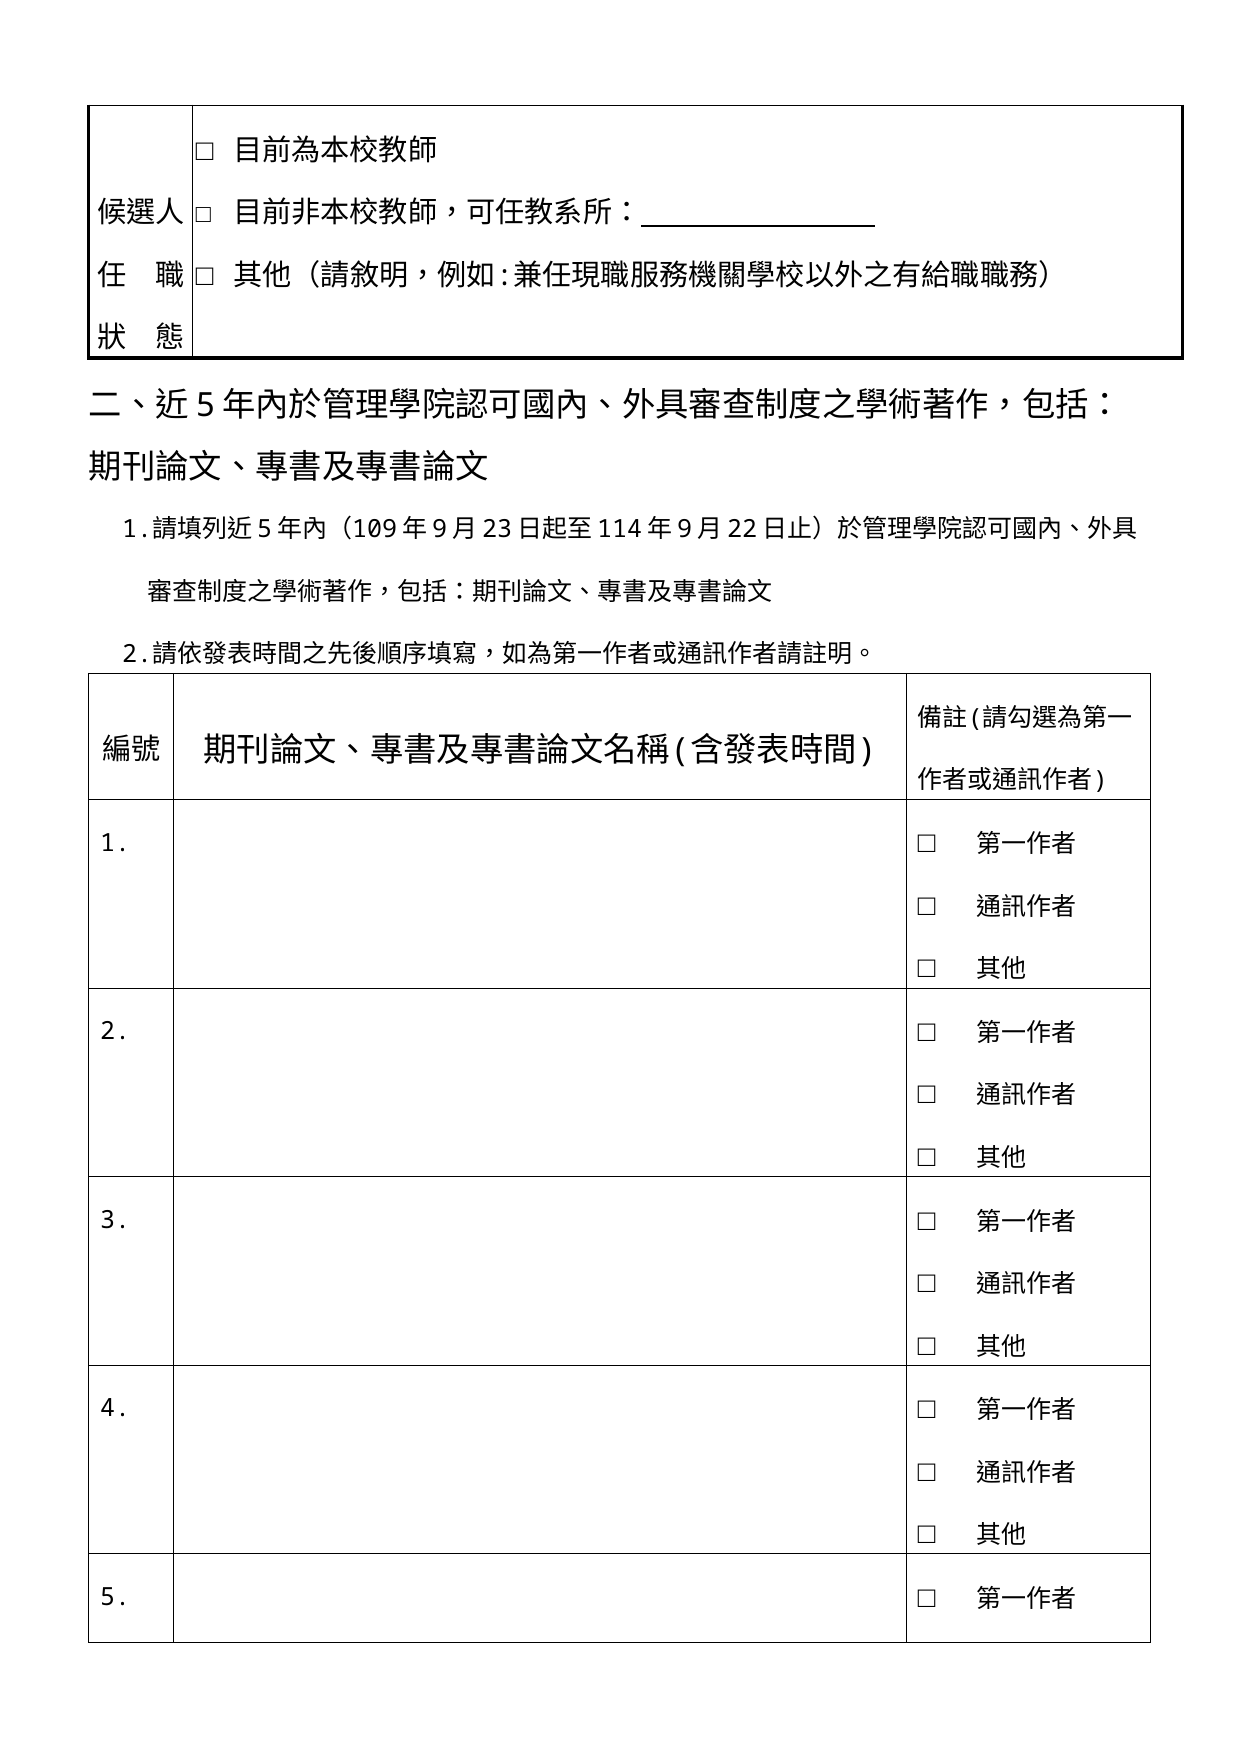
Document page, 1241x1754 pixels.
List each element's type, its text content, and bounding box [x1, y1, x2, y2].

table_header 備註(請勾選為第一作者或通訊作者) [907, 674, 1150, 799]
table_cell 4. [89, 1366, 173, 1553]
table_cell [174, 1554, 906, 1642]
table_cell [174, 1177, 906, 1364]
table_cell 1. [89, 800, 173, 987]
table_cell 3. [89, 1177, 173, 1364]
text 1.請填列近5年內（109年9月23日起至114年9月22日止）於管理學院認可國內、外具審查制度之學術著作，包括：期刊論文、專書及專書論文 [122, 485, 1152, 610]
table_cell 第一作者 通訊作者 其他 [907, 1554, 1150, 1642]
table_cell 2. [89, 989, 173, 1176]
table_cell 5. [89, 1554, 173, 1642]
table_cell 第一作者 通訊作者 其他 [907, 1366, 1150, 1553]
text 二、近5年內於管理學院認可國內、外具審查制度之學術著作，包括：期刊論文、專書及專書論文 [89, 360, 1152, 485]
table_cell [174, 800, 906, 987]
table_cell 第一作者 通訊作者 其他 [907, 1177, 1150, 1364]
table_cell [174, 989, 906, 1176]
table_cell [174, 1366, 906, 1553]
table_cell 候選人任 職 狀 態 [90, 106, 192, 356]
text 2.請依發表時間之先後順序填寫，如為第一作者或通訊作者請註明。 [122, 610, 1152, 673]
table_header 編號 [89, 674, 173, 799]
table_cell 第一作者 通訊作者 其他 [907, 800, 1150, 987]
table_cell 目前為本校教師 目前非本校教師，可任教系所： 其他（請敘明，例如:兼任現職服務機關學校以外之有給職職務） [193, 106, 1181, 356]
table_cell 第一作者 通訊作者 其他 [907, 989, 1150, 1176]
table_header 期刊論文、專書及專書論文名稱(含發表時間) [174, 674, 906, 799]
